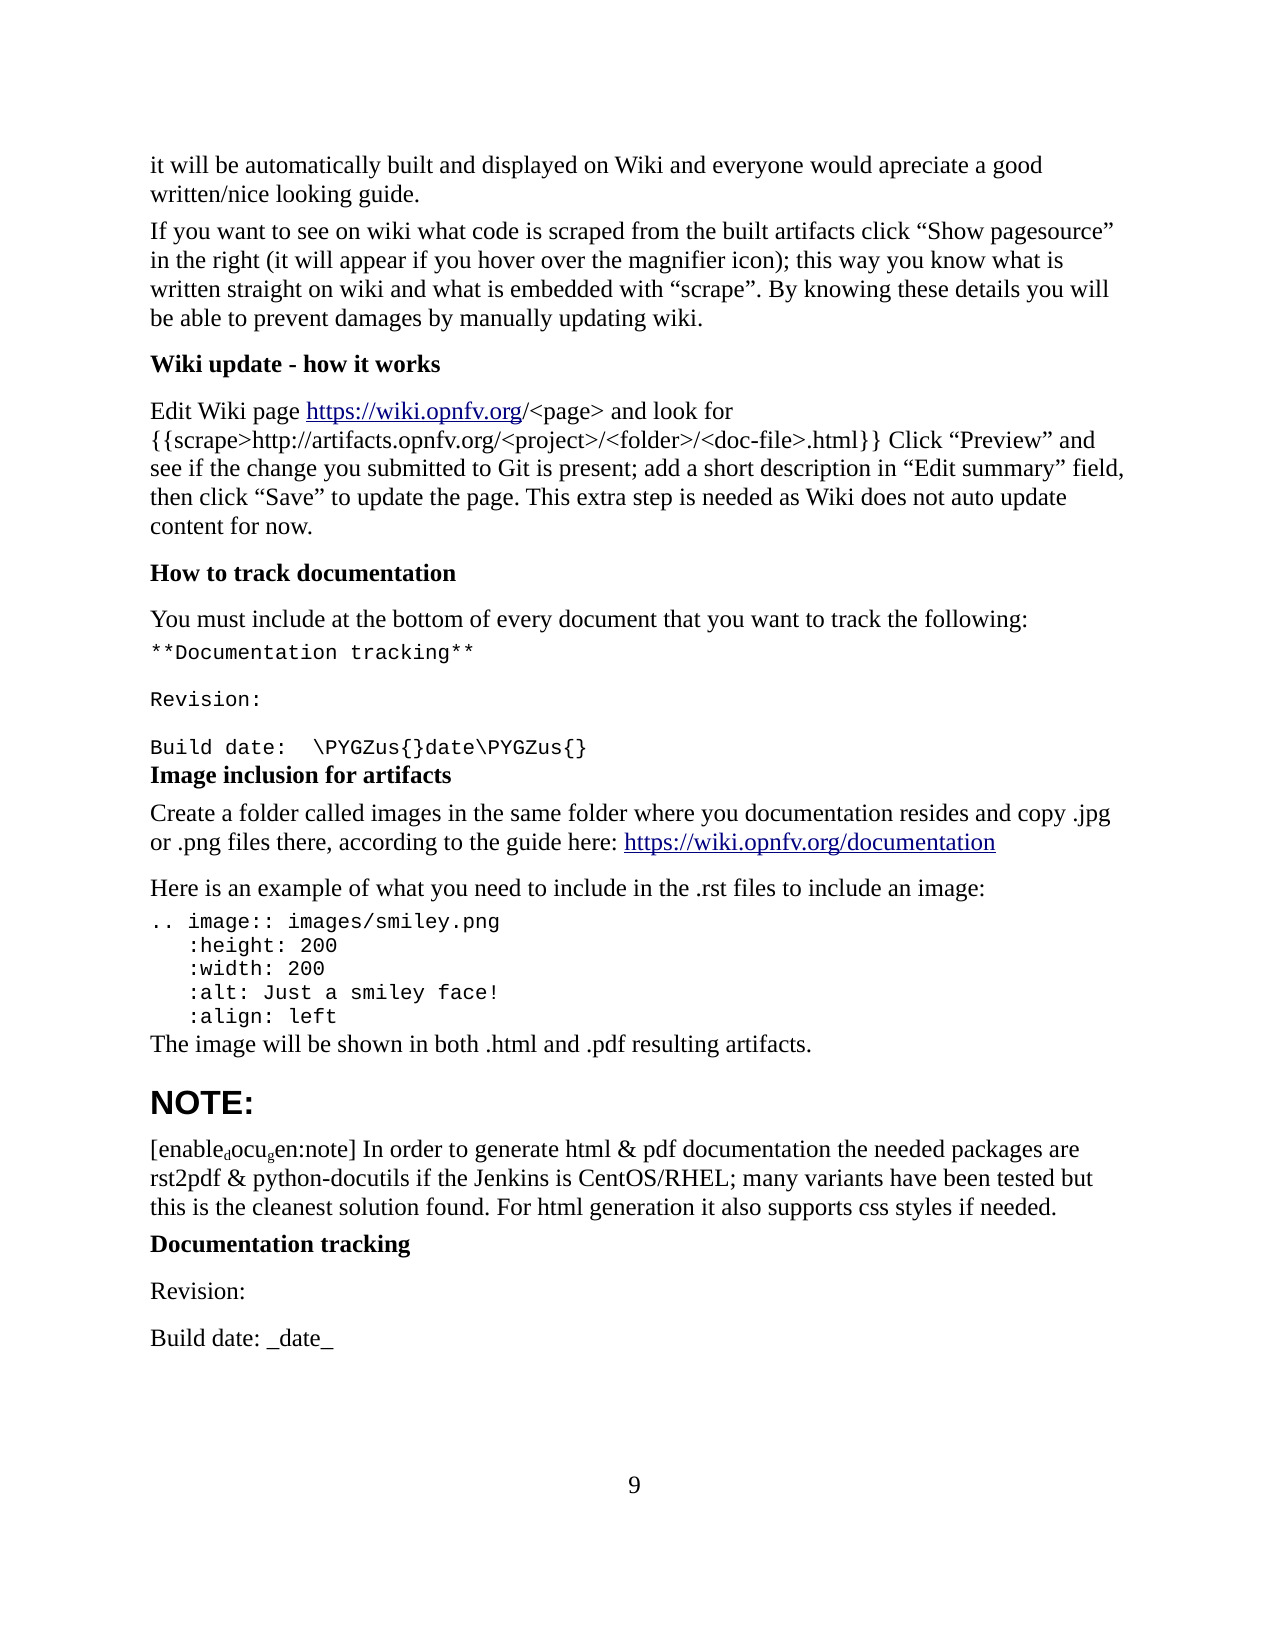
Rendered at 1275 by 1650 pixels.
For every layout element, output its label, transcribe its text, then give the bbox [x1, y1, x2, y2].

text **Documentation tracking** [150, 642, 1125, 666]
text Wiki update - how it works [150, 349, 1125, 378]
subtitle NOTE: [150, 1083, 1125, 1122]
text Edit Wiki page https://wiki.opnfv.org/<page> and look for {{scrape>http://artifacts.opnfv.org/<project>/<folder>/<doc-file>.html}} Click “Preview” and see if the change you submitted to Git is present; add a short description in “Edit summary” field, then click “Save” to update the page. This extra step is needed as Wiki does not auto update content for now. [150, 396, 1125, 540]
text :width: 200 [150, 958, 1125, 982]
text Here is an example of what you need to include in the .rst files to include an image: [150, 873, 1125, 902]
text :alt: Just a smiley face! [150, 982, 1125, 1006]
text Revision: [150, 1276, 1125, 1305]
text it will be automatically built and displayed on Wiki and everyone would apreciate a good written/nice looking guide. [150, 150, 1125, 207]
text Build date: \PYGZus{}date\PYGZus{} [150, 737, 1125, 760]
text Image inclusion for artifacts [150, 760, 1125, 789]
text Build date: _date_ [150, 1323, 1125, 1352]
text Create a folder called images in the same folder where you documentation resides and copy .jpg or .png files there, according to the guide here: https://wiki.opnfv.org/documentation [150, 798, 1125, 856]
text The image will be shown in both .html and .pdf resulting artifacts. [150, 1029, 1125, 1058]
text If you want to see on wiki what code is scraped from the built artifacts click “Show pagesource” in the right (it will appear if you hover over the magnifier icon); this way you know what is written straight on wiki and what is embedded with “scrape”. By knowing these details you will be able to prevent damages by manually updating wiki. [150, 216, 1125, 331]
text .. image:: images/smiley.png [150, 911, 1125, 935]
text :align: left [150, 1006, 1125, 1029]
text [enabledocugen:note] In order to generate html & pdf documentation the needed packages are rst2pdf & python-docutils if the Jenkins is CentOS/RHEL; many variants have been tested but this is the cleanest solution found. For html generation it also supports css styles if needed. [150, 1134, 1125, 1221]
text Documentation tracking [150, 1229, 1125, 1258]
text :height: 200 [150, 935, 1125, 958]
text Revision: [150, 689, 1125, 713]
text You must include at the bottom of every document that you want to track the following: [150, 604, 1125, 633]
text How to track documentation [150, 558, 1125, 586]
